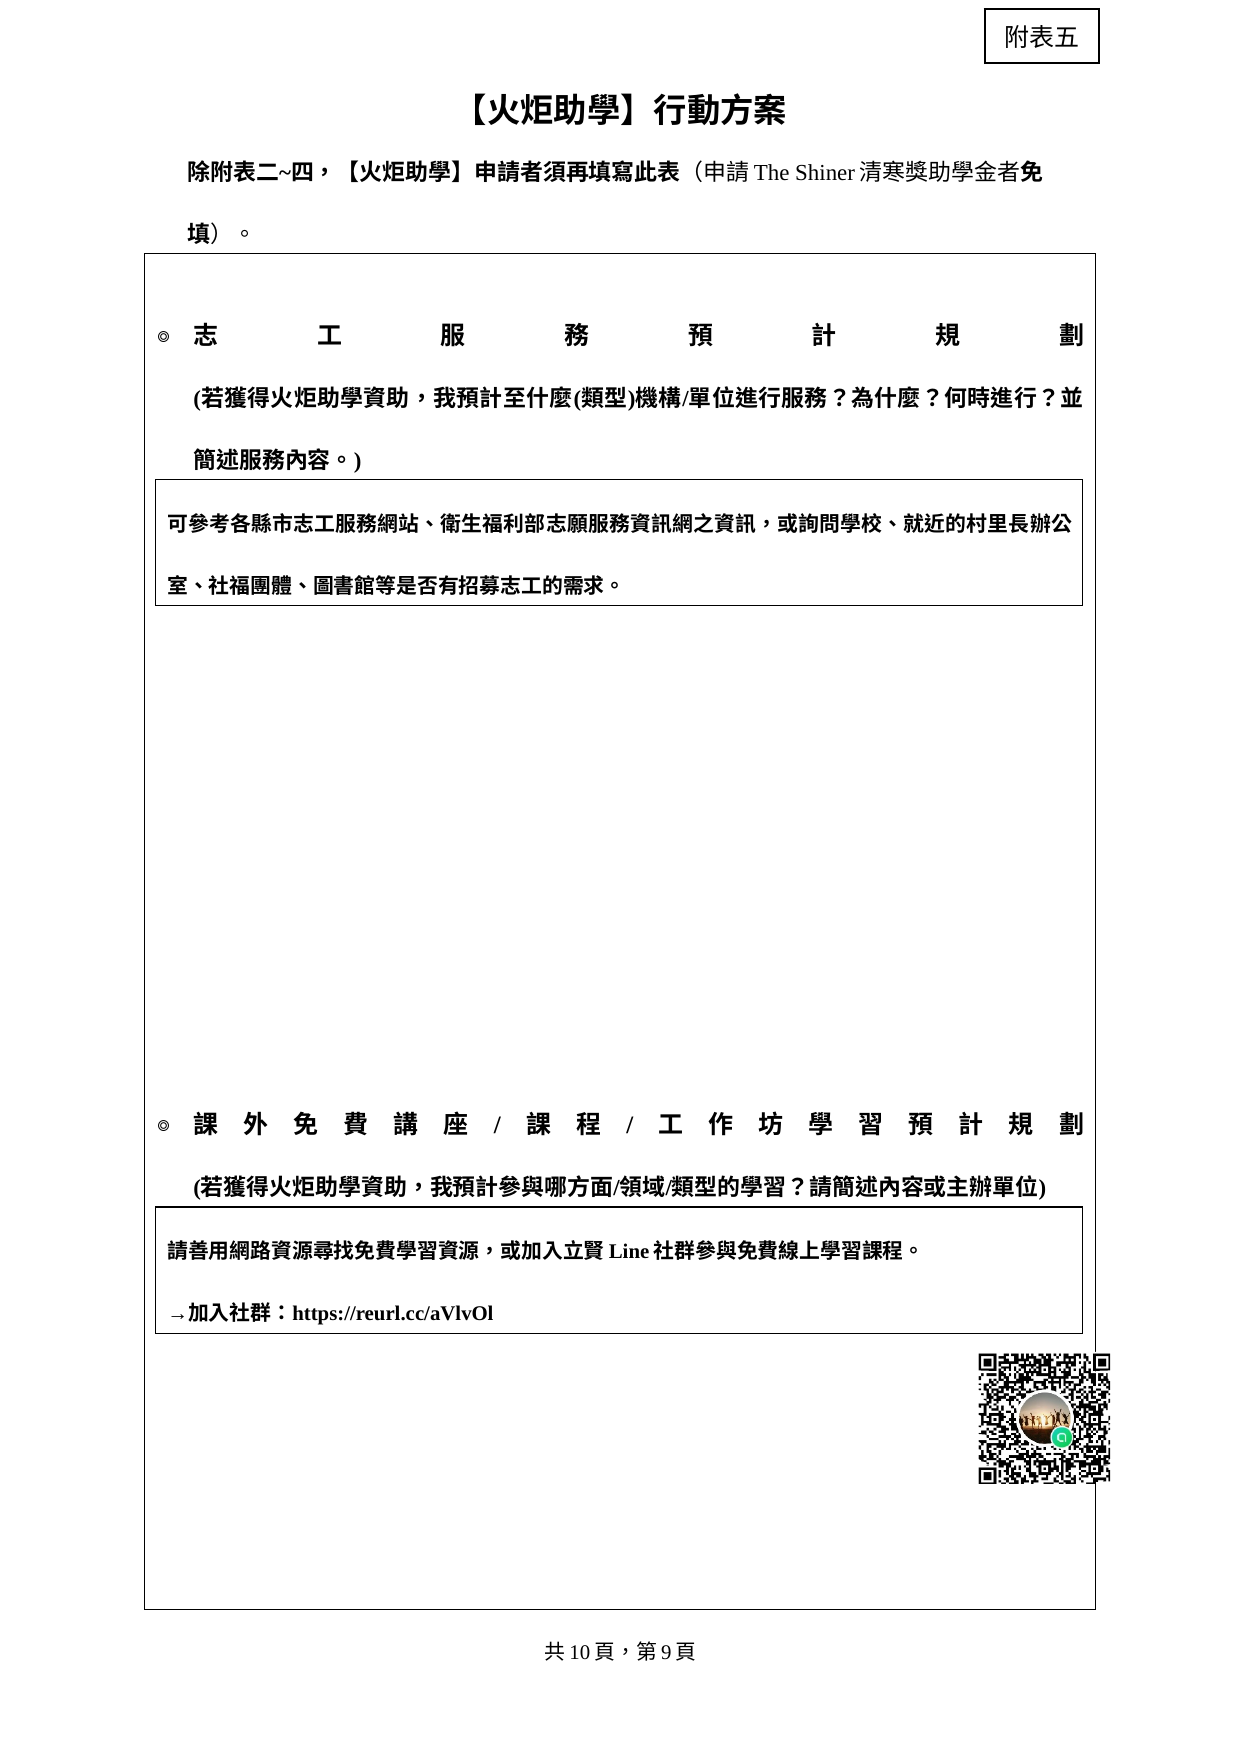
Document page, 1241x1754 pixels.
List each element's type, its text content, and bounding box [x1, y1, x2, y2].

table_header 志工服務預計規劃 (若獲得火炬助學資助，我預計至什麼(類型)機構/單位進行服務？為什麼？何時進行？並簡述服務內容。) 課外免費講座/課程/工作坊學習預計規劃 (若獲得火炬助學資助，我預計參與哪方面/領域/類型的學習？請簡述內容或主辦單位) [145, 254, 1095, 1609]
table_header 請善用網路資源尋找免費學習資源，或加入立賢Line社群參與免費線上學習課程。 →加入社群：https://reurl.cc/aVlvOl [156, 1208, 1082, 1332]
text 除附表二~四，【火炬助學】申請者須再填寫此表（申請The Shiner清寒獎助學金者免填）。 [187, 128, 1053, 253]
text 【火炬助學】行動方案 [187, 66, 1053, 128]
text 附表五 [1001, 17, 1083, 54]
table_header 可參考各縣市志工服務網站、衛生福利部志願服務資訊網之資訊，或詢問學校、就近的村里長辦公室、社福團體、圖書館等是否有招募志工的需求。 [156, 480, 1082, 605]
text [986, 10, 1098, 62]
